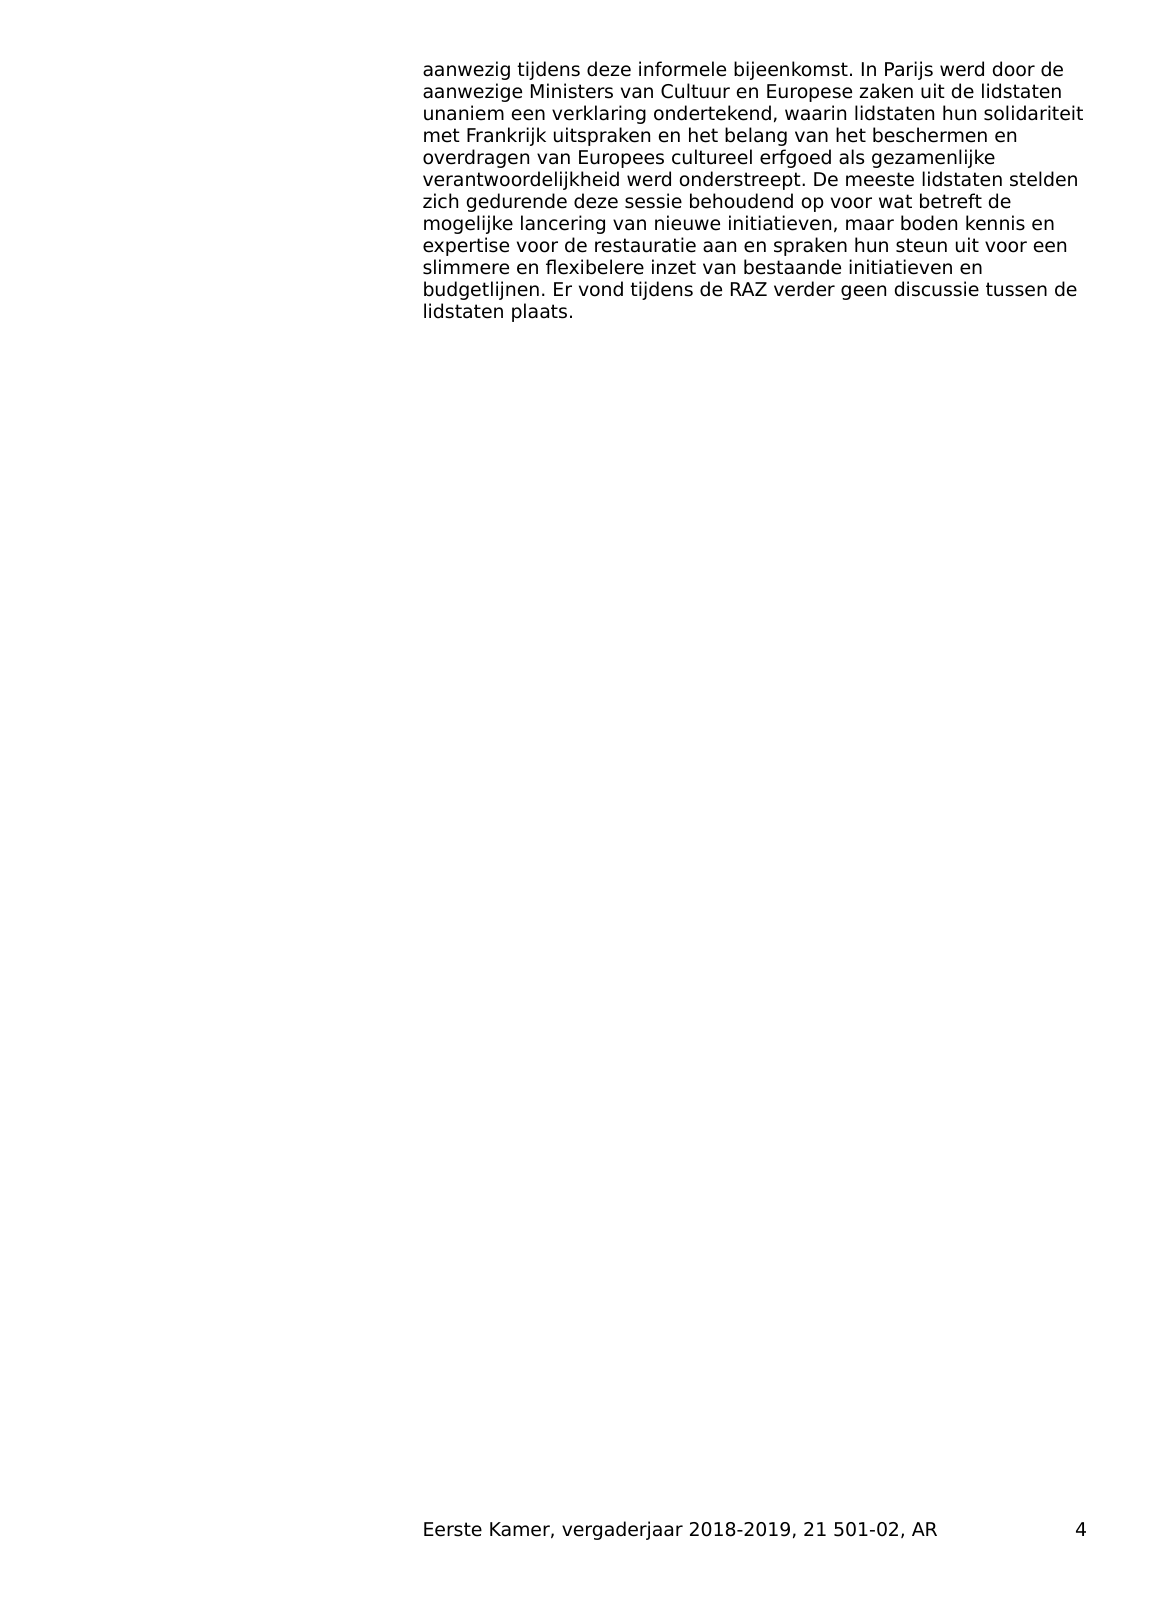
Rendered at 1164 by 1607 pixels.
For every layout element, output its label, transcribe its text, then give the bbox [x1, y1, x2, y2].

text aanwezig tijdens deze informele bijeenkomst. In Parijs werd door de aanwezige Ministers van Cultuur en Europese zaken uit de lidstaten unaniem een verklaring ondertekend, waarin lidstaten hun solidariteit met Frankrijk uitspraken en het belang van het beschermen en overdragen van Europees cultureel erfgoed als gezamenlijke verantwoordelijkheid werd onderstreept. De meeste lidstaten stelden zich gedurende deze sessie behoudend op voor wat betreft de mogelijke lancering van nieuwe initiatieven, maar boden kennis en expertise voor de restauratie aan en spraken hun steun uit voor een slimmere en flexibelere inzet van bestaande initiatieven en budgetlijnen. Er vond tijdens de RAZ verder geen discussie tussen de lidstaten plaats. [422, 59, 1087, 323]
